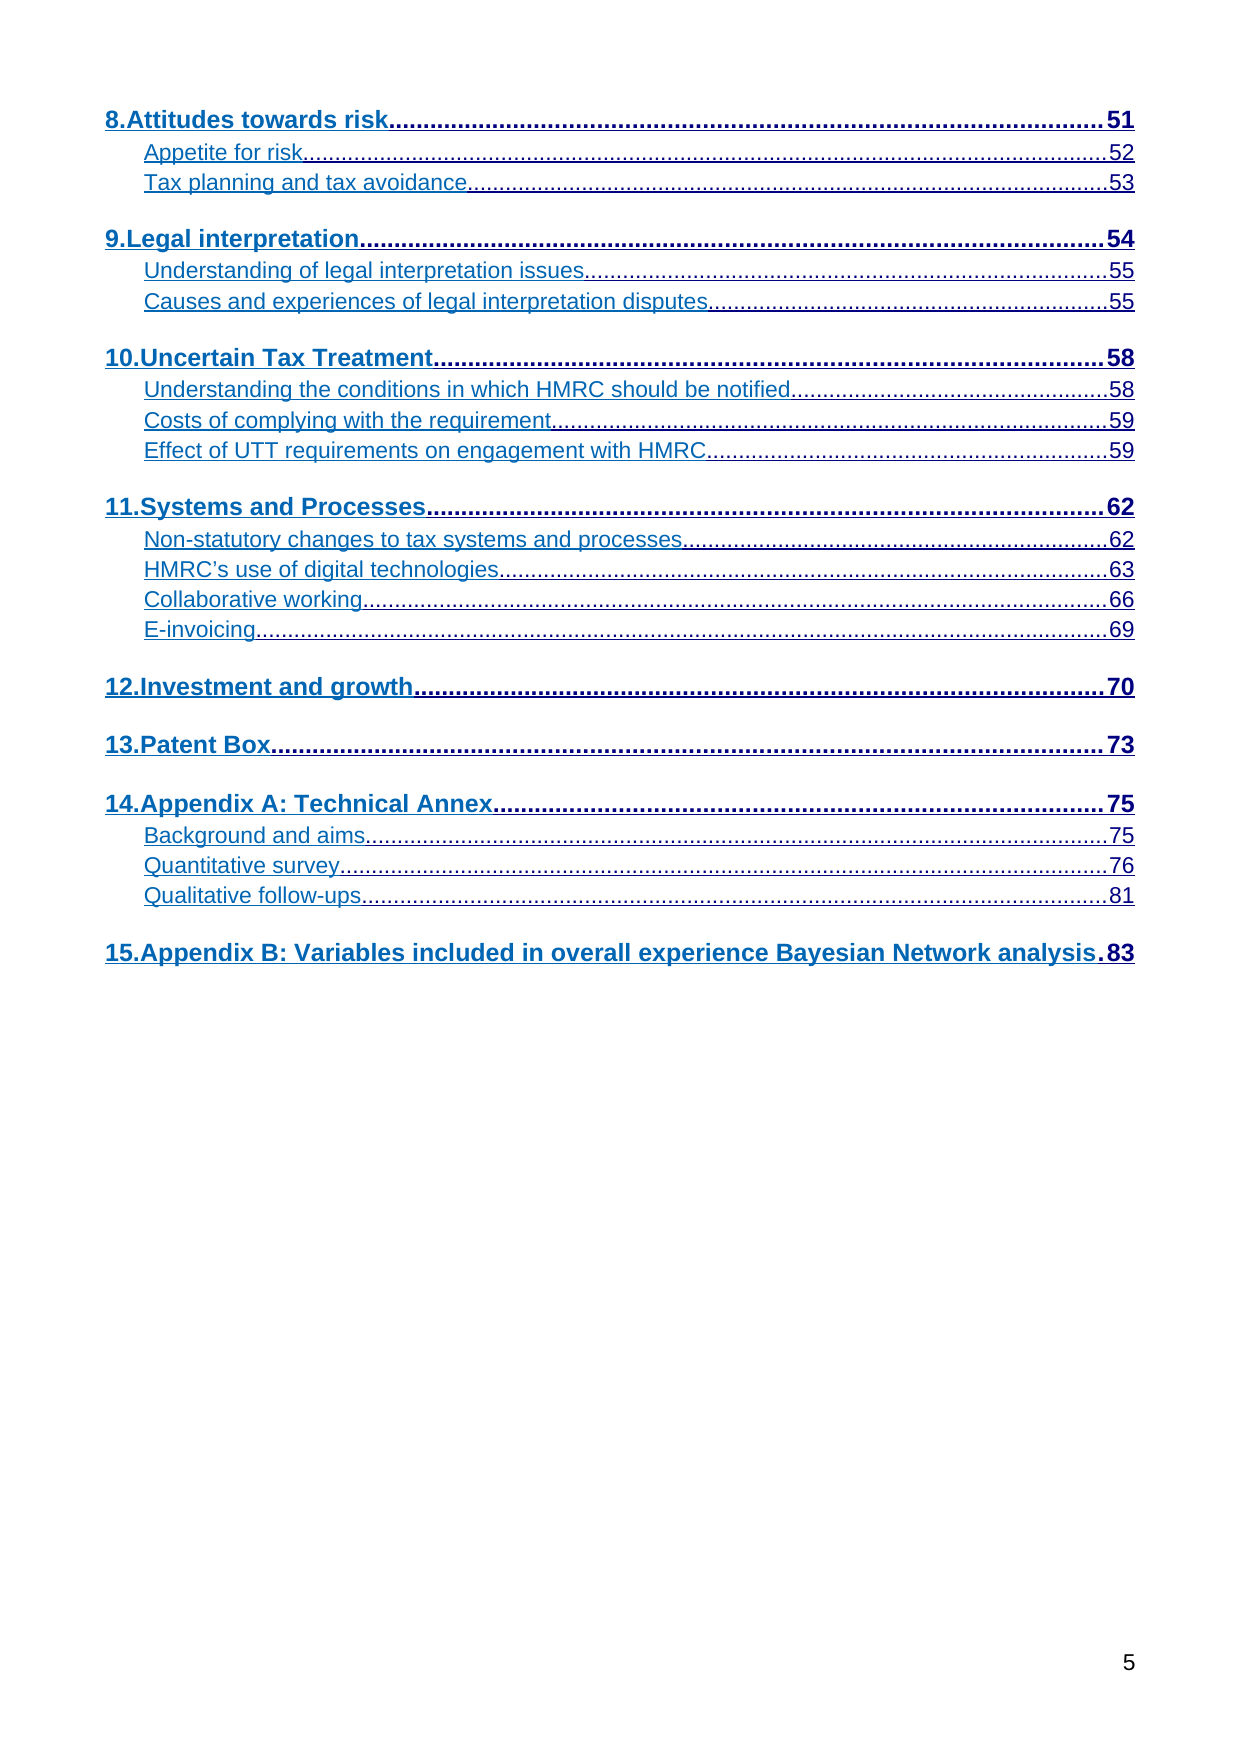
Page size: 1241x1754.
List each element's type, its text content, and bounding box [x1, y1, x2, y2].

text Quantitative survey 76 [143, 852, 1135, 875]
text E-invoicing 69 [143, 616, 1135, 639]
text HMRC’s use of digital technologies 63 [143, 556, 1135, 579]
text Qualitative follow-ups 81 [143, 882, 1135, 905]
text 10. Uncertain Tax Treatment 58 [105, 343, 1135, 368]
text 13. Patent Box 73 [105, 730, 1135, 755]
text 11. Systems and Processes 62 [105, 492, 1135, 517]
text 15. Appendix B: Variables included in overall experience Bayesian Network analysis 83 [105, 938, 1135, 963]
text Non-statutory changes to tax systems and processes 62 [143, 526, 1135, 548]
text 12. Investment and growth 70 [105, 671, 1135, 696]
text Causes and experiences of legal interpretation disputes 55 [143, 288, 1135, 310]
text Collaborative working 66 [143, 586, 1135, 609]
text Tax planning and tax avoidance 53 [143, 169, 1135, 191]
text Understanding the conditions in which HMRC should be notified 58 [143, 376, 1135, 399]
text 8. Attitudes towards risk 51 [105, 105, 1135, 130]
text Background and aims 75 [143, 822, 1135, 845]
text 9. Legal interpretation 54 [105, 224, 1135, 249]
text Effect of UTT requirements on engagement with HMRC 59 [143, 437, 1135, 460]
text Understanding of legal interpretation issues 55 [143, 257, 1135, 280]
text 14. Appendix A: Technical Annex 75 [105, 788, 1135, 814]
text Costs of complying with the requirement 59 [143, 407, 1135, 429]
text Appetite for risk 52 [143, 138, 1135, 161]
